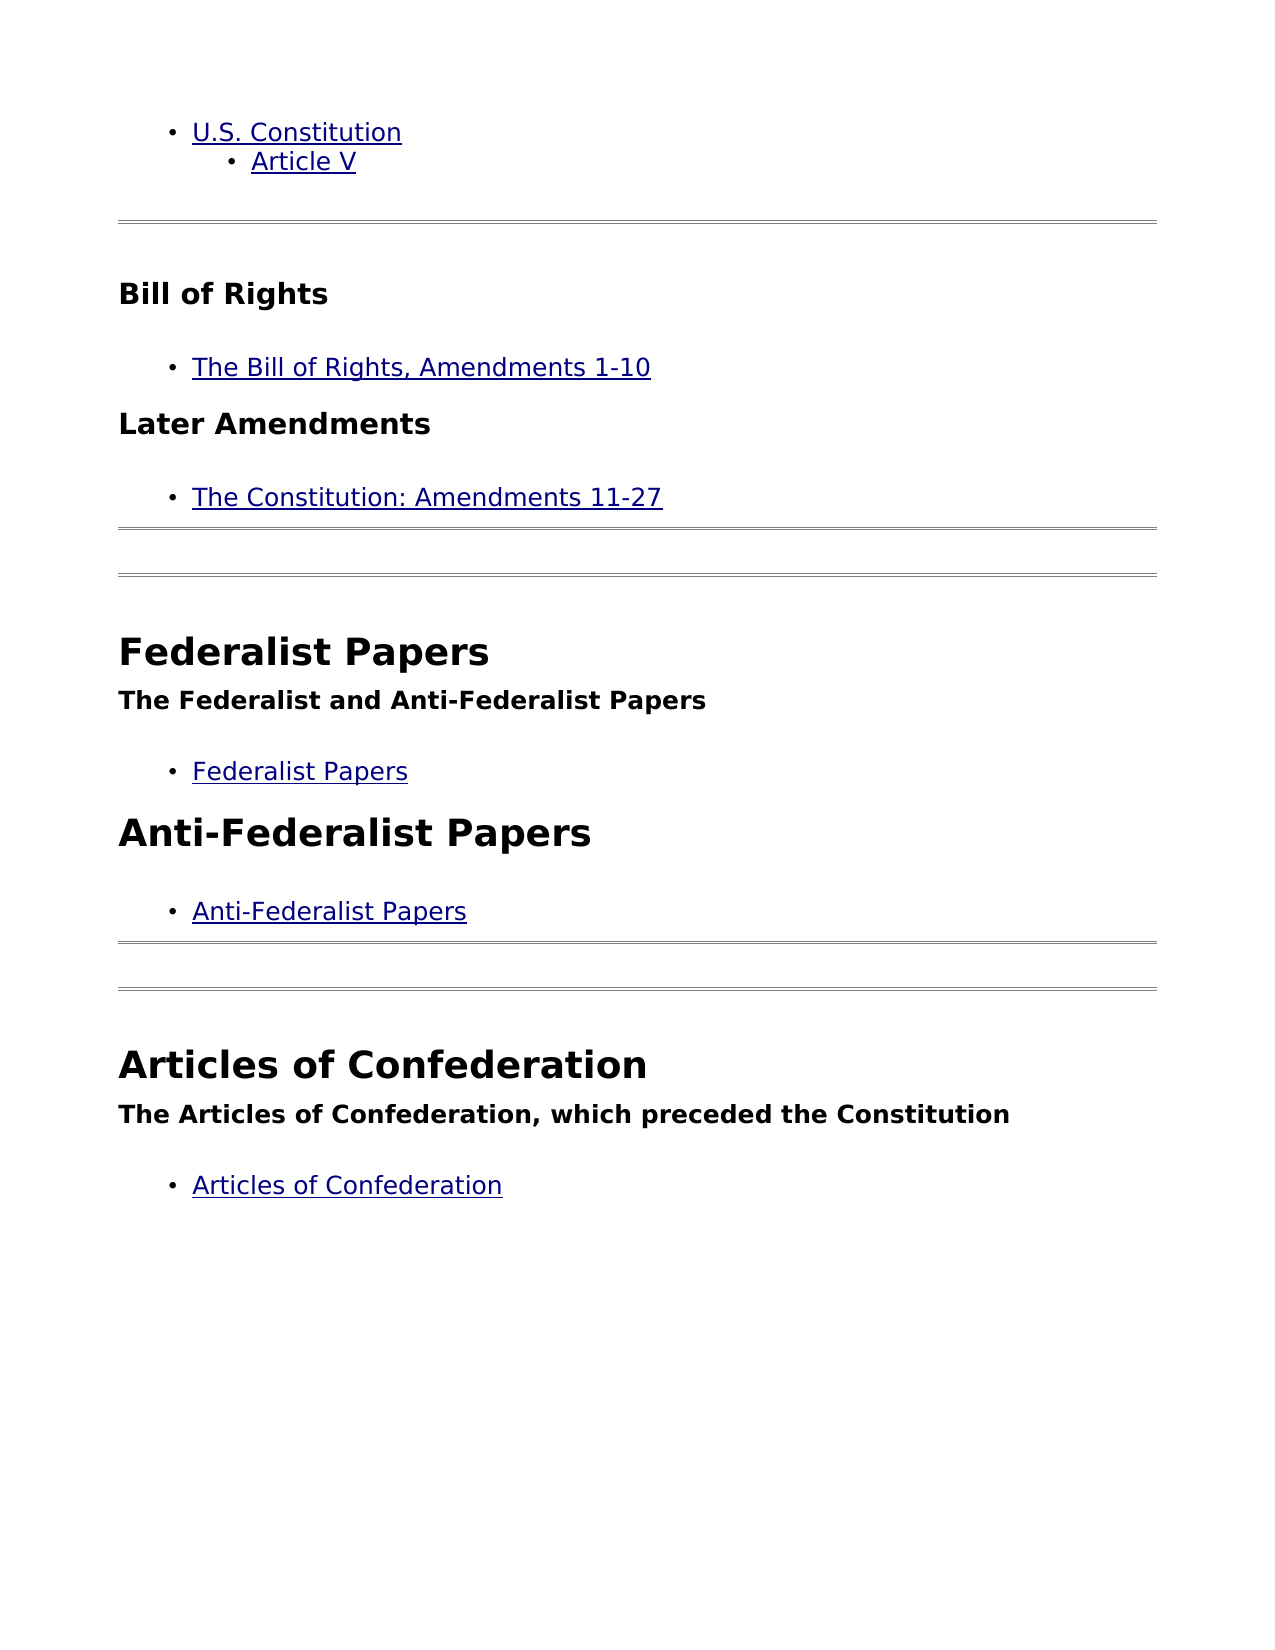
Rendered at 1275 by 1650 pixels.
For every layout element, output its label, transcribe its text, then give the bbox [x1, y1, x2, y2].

list U.S. Constitution [177, 118, 1157, 147]
text The Articles of Confederation, which preceded the Constitution [118, 1100, 1157, 1129]
list Anti-Federalist Papers [177, 897, 1157, 926]
subtitle Articles of Confederation [118, 1044, 1157, 1088]
list Articles of Confederation [177, 1171, 1157, 1230]
list Article V [236, 147, 1157, 176]
list The Bill of Rights, Amendments 1-10 [177, 353, 1157, 382]
list The Constitution: Amendments 11-27 [177, 483, 1157, 512]
list Federalist Papers [177, 757, 1157, 787]
text The Federalist and Anti-Federalist Papers [118, 686, 1157, 716]
subtitle Federalist Papers [118, 630, 1157, 674]
subtitle Later Amendments [118, 407, 1157, 441]
subtitle Anti-Federalist Papers [118, 812, 1157, 855]
subtitle Bill of Rights [118, 277, 1157, 311]
